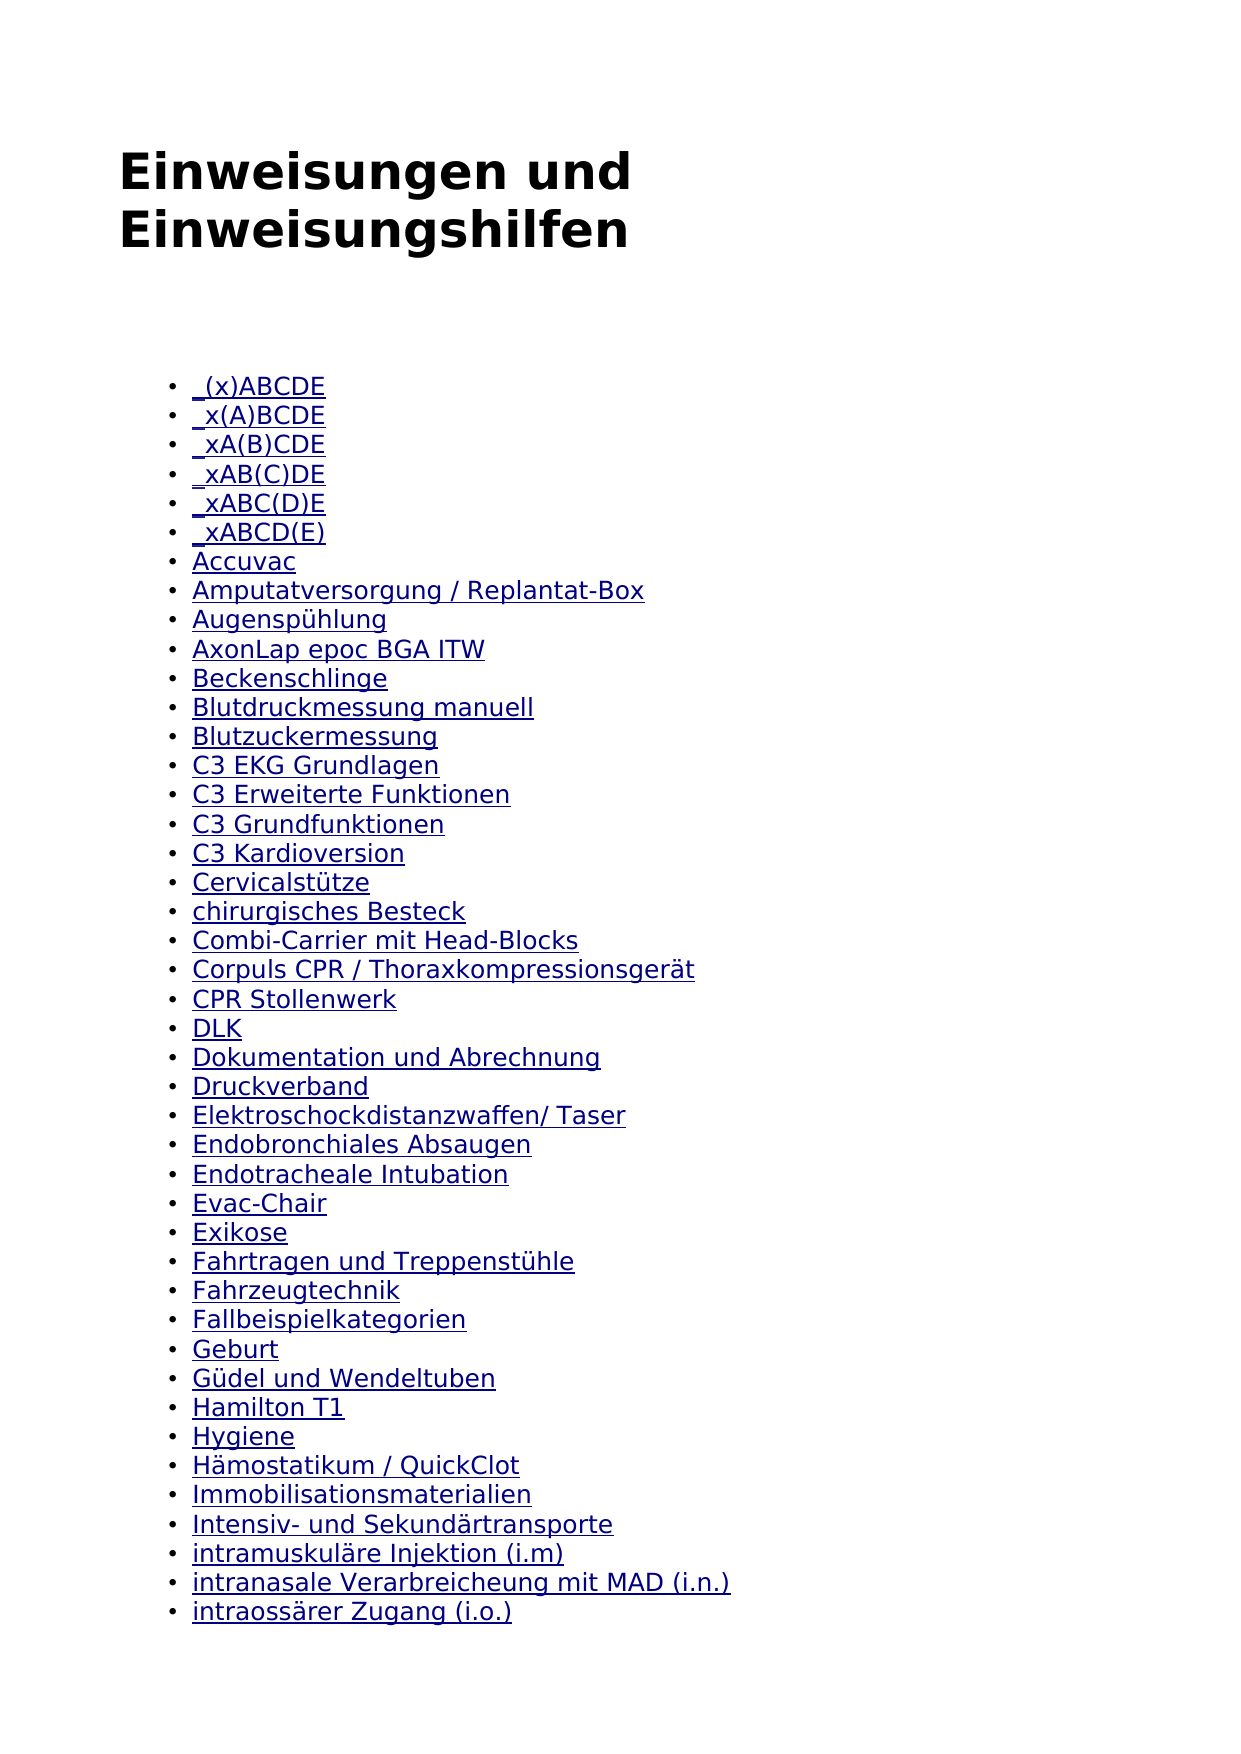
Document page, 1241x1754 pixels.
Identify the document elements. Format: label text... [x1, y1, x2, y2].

list intranasale Verarbreicheung mit MAD (i.n.) [177, 1568, 1122, 1597]
list Elektroschockdistanzwaffen/ Taser [177, 1102, 1122, 1131]
list _xABC(D)E [177, 489, 1122, 518]
list _xA(B)CDE [177, 431, 1122, 460]
list Combi-Carrier mit Head-Blocks [177, 927, 1122, 956]
list Hämostatikum / QuickClot [177, 1452, 1122, 1481]
list Evac-Chair [177, 1189, 1122, 1218]
list intraossärer Zugang (i.o.) [177, 1597, 1122, 1627]
list Blutzuckermessung [177, 722, 1122, 752]
subtitle Einweisungen und Einweisungshilfen [118, 143, 1122, 259]
list Endobronchiales Absaugen [177, 1131, 1122, 1160]
list _(x)ABCDE [177, 372, 1122, 402]
list Fallbeispielkategorien [177, 1306, 1122, 1335]
list Güdel und Wendeltuben [177, 1364, 1122, 1393]
list Intensiv- und Sekundärtransporte [177, 1510, 1122, 1539]
list C3 Kardioversion [177, 839, 1122, 868]
list Fahrtragen und Treppenstühle [177, 1247, 1122, 1277]
list Fahrzeugtechnik [177, 1277, 1122, 1306]
list Hamilton T1 [177, 1393, 1122, 1422]
list CPR Stollenwerk [177, 985, 1122, 1014]
list Exikose [177, 1218, 1122, 1247]
list Immobilisationsmaterialien [177, 1481, 1122, 1510]
list Augenspühlung [177, 606, 1122, 635]
list DLK [177, 1014, 1122, 1043]
list AxonLap epoc BGA ITW [177, 635, 1122, 664]
list C3 EKG Grundlagen [177, 752, 1122, 781]
list Endotracheale Intubation [177, 1160, 1122, 1189]
list _x(A)BCDE [177, 402, 1122, 431]
list Geburt [177, 1335, 1122, 1364]
list chirurgisches Besteck [177, 897, 1122, 927]
list Beckenschlinge [177, 664, 1122, 693]
list _xABCD(E) [177, 518, 1122, 547]
list Accuvac [177, 547, 1122, 577]
list Amputatversorgung / Replantat-Box [177, 577, 1122, 606]
list intramuskuläre Injektion (i.m) [177, 1539, 1122, 1568]
list C3 Erweiterte Funktionen [177, 781, 1122, 810]
list Corpuls CPR / Thoraxkompressionsgerät [177, 956, 1122, 985]
list Druckverband [177, 1072, 1122, 1102]
list Cervicalstütze [177, 868, 1122, 897]
list Hygiene [177, 1422, 1122, 1452]
list Dokumentation und Abrechnung [177, 1043, 1122, 1072]
list _xAB(C)DE [177, 460, 1122, 489]
list C3 Grundfunktionen [177, 810, 1122, 839]
list Blutdruckmessung manuell [177, 693, 1122, 722]
